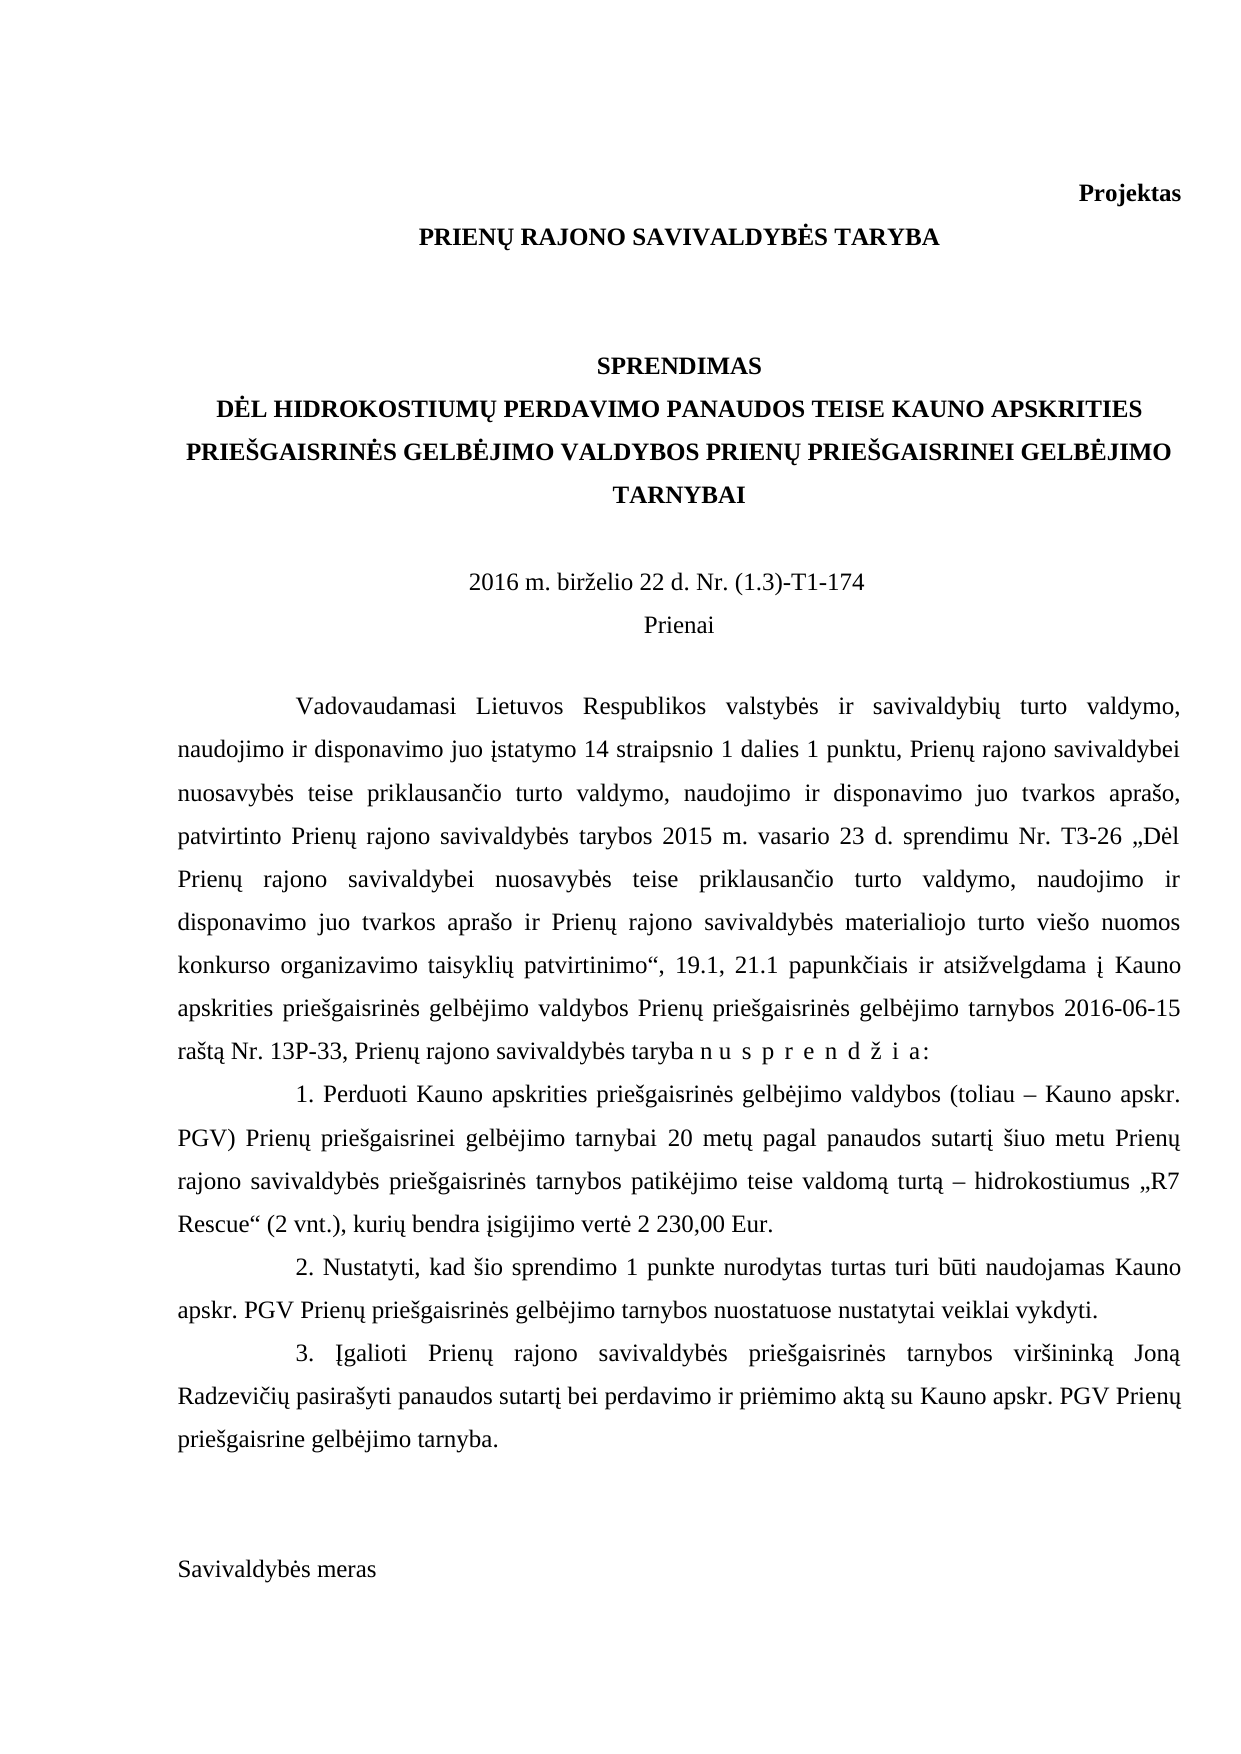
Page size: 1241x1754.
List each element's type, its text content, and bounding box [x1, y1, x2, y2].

text Dėl hidrokostiumų perdavimo PANAUDOS teise KAUNO APSKrities Priešgaisrinės Gelbėjimo Valdybos PRIENŲ PRIEŠGAISRINei GELBĖJIMO TARNYBAi [177, 394, 1181, 509]
text Prienai [177, 610, 1181, 638]
text 3. Įgalioti Prienų rajono savivaldybės priešgaisrinės tarnybos viršininką Joną Radzevičių pasirašyti panaudos sutartį bei perdavimo ir priėmimo aktą su Kauno apskr. PGV Prienų priešgaisrine gelbėjimo tarnyba. [177, 1338, 1181, 1453]
text SPRENDIMAS [177, 351, 1181, 380]
text 2. Nustatyti, kad šio sprendimo 1 punkte nurodytas turtas turi būti naudojamas Kauno apskr. PGV Prienų priešgaisrinės gelbėjimo tarnybos nuostatuose nustatytai veiklai vykdyti. [177, 1252, 1181, 1324]
text 1. Perduoti Kauno apskrities priešgaisrinės gelbėjimo valdybos (toliau – Kauno apskr. PGV) Prienų priešgaisrinei gelbėjimo tarnybai 20 metų pagal panaudos sutartį šiuo metu Prienų rajono savivaldybės priešgaisrinės tarnybos patikėjimo teise valdomą turtą – hidrokostiumus „R7 Rescue“ (2 vnt.), kurių bendra įsigijimo vertė 2 230,00 Eur. [177, 1079, 1181, 1238]
text Projektas [177, 178, 1181, 207]
text PRIENŲ RAJONO savivaldybės TARYBA [177, 222, 1181, 250]
text 2016 m. birželio 22 d. Nr. (1.3)-T1-174 [177, 567, 1181, 595]
text Vadovaudamasi Lietuvos Respublikos valstybės ir savivaldybių turto valdymo, naudojimo ir disponavimo juo įstatymo 14 straipsnio 1 dalies 1 punktu, Prienų rajono savivaldybei nuosavybės teise priklausančio turto valdymo, naudojimo ir disponavimo juo tvarkos aprašo, patvirtinto Prienų rajono savivaldybės tarybos 2015 m. vasario 23 d. sprendimu Nr. T3-26 „Dėl Prienų rajono savivaldybei nuosavybės teise priklausančio turto valdymo, naudojimo ir disponavimo juo tvarkos aprašo ir Prienų rajono savivaldybės materialiojo turto viešo nuomos konkurso organizavimo taisyklių patvirtinimo“, 19.1, 21.1 papunkčiais ir atsižvelgdama į Kauno apskrities priešgaisrinės gelbėjimo valdybos Prienų priešgaisrinės gelbėjimo tarnybos 2016-06-15 raštą Nr. 13P-33, Prienų rajono savivaldybės taryba n u s p r e n d ž i a: [177, 691, 1181, 1065]
text Savivaldybės meras [177, 1554, 1181, 1583]
